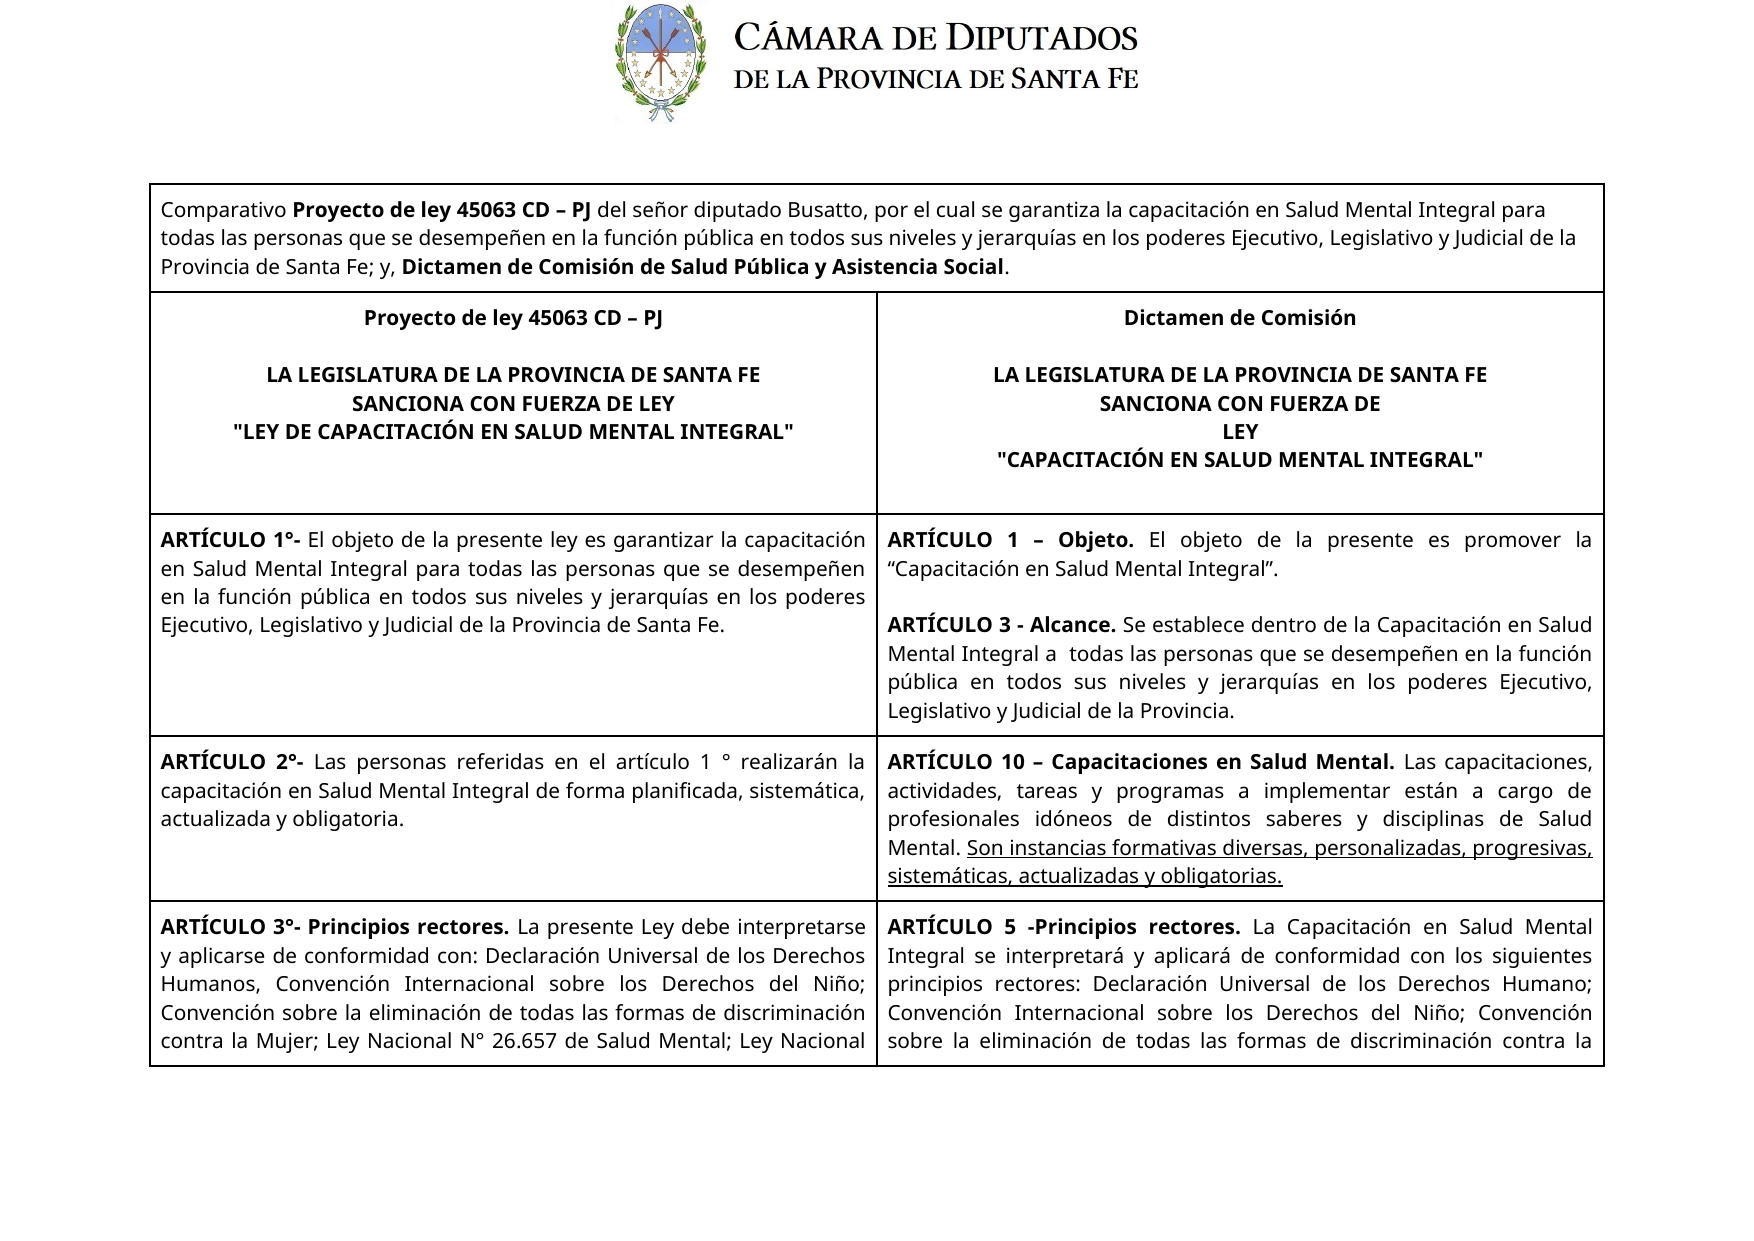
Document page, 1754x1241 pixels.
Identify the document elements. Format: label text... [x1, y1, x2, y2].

table_cell ARTÍCULO 3°- Principios rectores. La presente Ley debe interpretarse y aplicarse de conformidad con: Declaración Universal de los Derechos Humanos, Convención Internacional sobre los Derechos del Niño; Convención sobre la eliminación de todas las formas de discriminación contra la Mujer; Ley Nacional N° 26.657 de Salud Mental; Ley Nacional [151, 902, 876, 1065]
table_cell ARTÍCULO 2°- Las personas referidas en el artículo 1 ° realizarán la capacitación en Salud Mental Integral de forma planificada, sistemática, actualizada y obligatoria. [151, 737, 876, 900]
table_cell Dictamen de Comisión LA LEGISLATURA DE LA PROVINCIA DE SANTA FE SANCIONA CON FUERZA DE LEY "CAPACITACIÓN EN SALUD MENTAL INTEGRAL" [878, 293, 1603, 513]
picture [611, 0, 1143, 124]
table_cell ARTÍCULO 1 – Objeto. El objeto de la presente es promover la “Capacitación en Salud Mental Integral”. ARTÍCULO 3 - Alcance. Se establece dentro de la Capacitación en Salud Mental Integral a todas las personas que se desempeñen en la función pública en todos sus niveles y jerarquías en los poderes Ejecutivo, Legislativo y Judicial de la Provincia. [878, 515, 1603, 735]
table_cell ARTÍCULO 5 -Principios rectores. La Capacitación en Salud Mental Integral se interpretará y aplicará de conformidad con los siguientes principios rectores: Declaración Universal de los Derechos Humano; Convención Internacional sobre los Derechos del Niño; Convención sobre la eliminación de todas las formas de discriminación contra la [878, 902, 1603, 1065]
table_header Comparativo Proyecto de ley 45063 CD – PJ del señor diputado Busatto, por el cual se garantiza la capacitación en Salud Mental Integral para todas las personas que se desempeñen en la función pública en todos sus niveles y jerarquías en los poderes Ejecutivo, Legislativo y Judicial de la Provincia de Santa Fe; y, Dictamen de Comisión de Salud Pública y Asistencia Social. [151, 185, 1603, 291]
table_cell ARTÍCULO 10 – Capacitaciones en Salud Mental. Las capacitaciones, actividades, tareas y programas a implementar están a cargo de profesionales idóneos de distintos saberes y disciplinas de Salud Mental. Son instancias formativas diversas, personalizadas, progresivas, sistemáticas, actualizadas y obligatorias. [878, 737, 1603, 900]
table_cell ARTÍCULO 1°- El objeto de la presente ley es garantizar la capacitación en Salud Mental Integral para todas las personas que se desempeñen en la función pública en todos sus niveles y jerarquías en los poderes Ejecutivo, Legislativo y Judicial de la Provincia de Santa Fe. [151, 515, 876, 735]
table_cell Proyecto de ley 45063 CD – PJ LA LEGISLATURA DE LA PROVINCIA DE SANTA FE SANCIONA CON FUERZA DE LEY "LEY DE CAPACITACIÓN EN SALUD MENTAL INTEGRAL" [151, 293, 876, 513]
